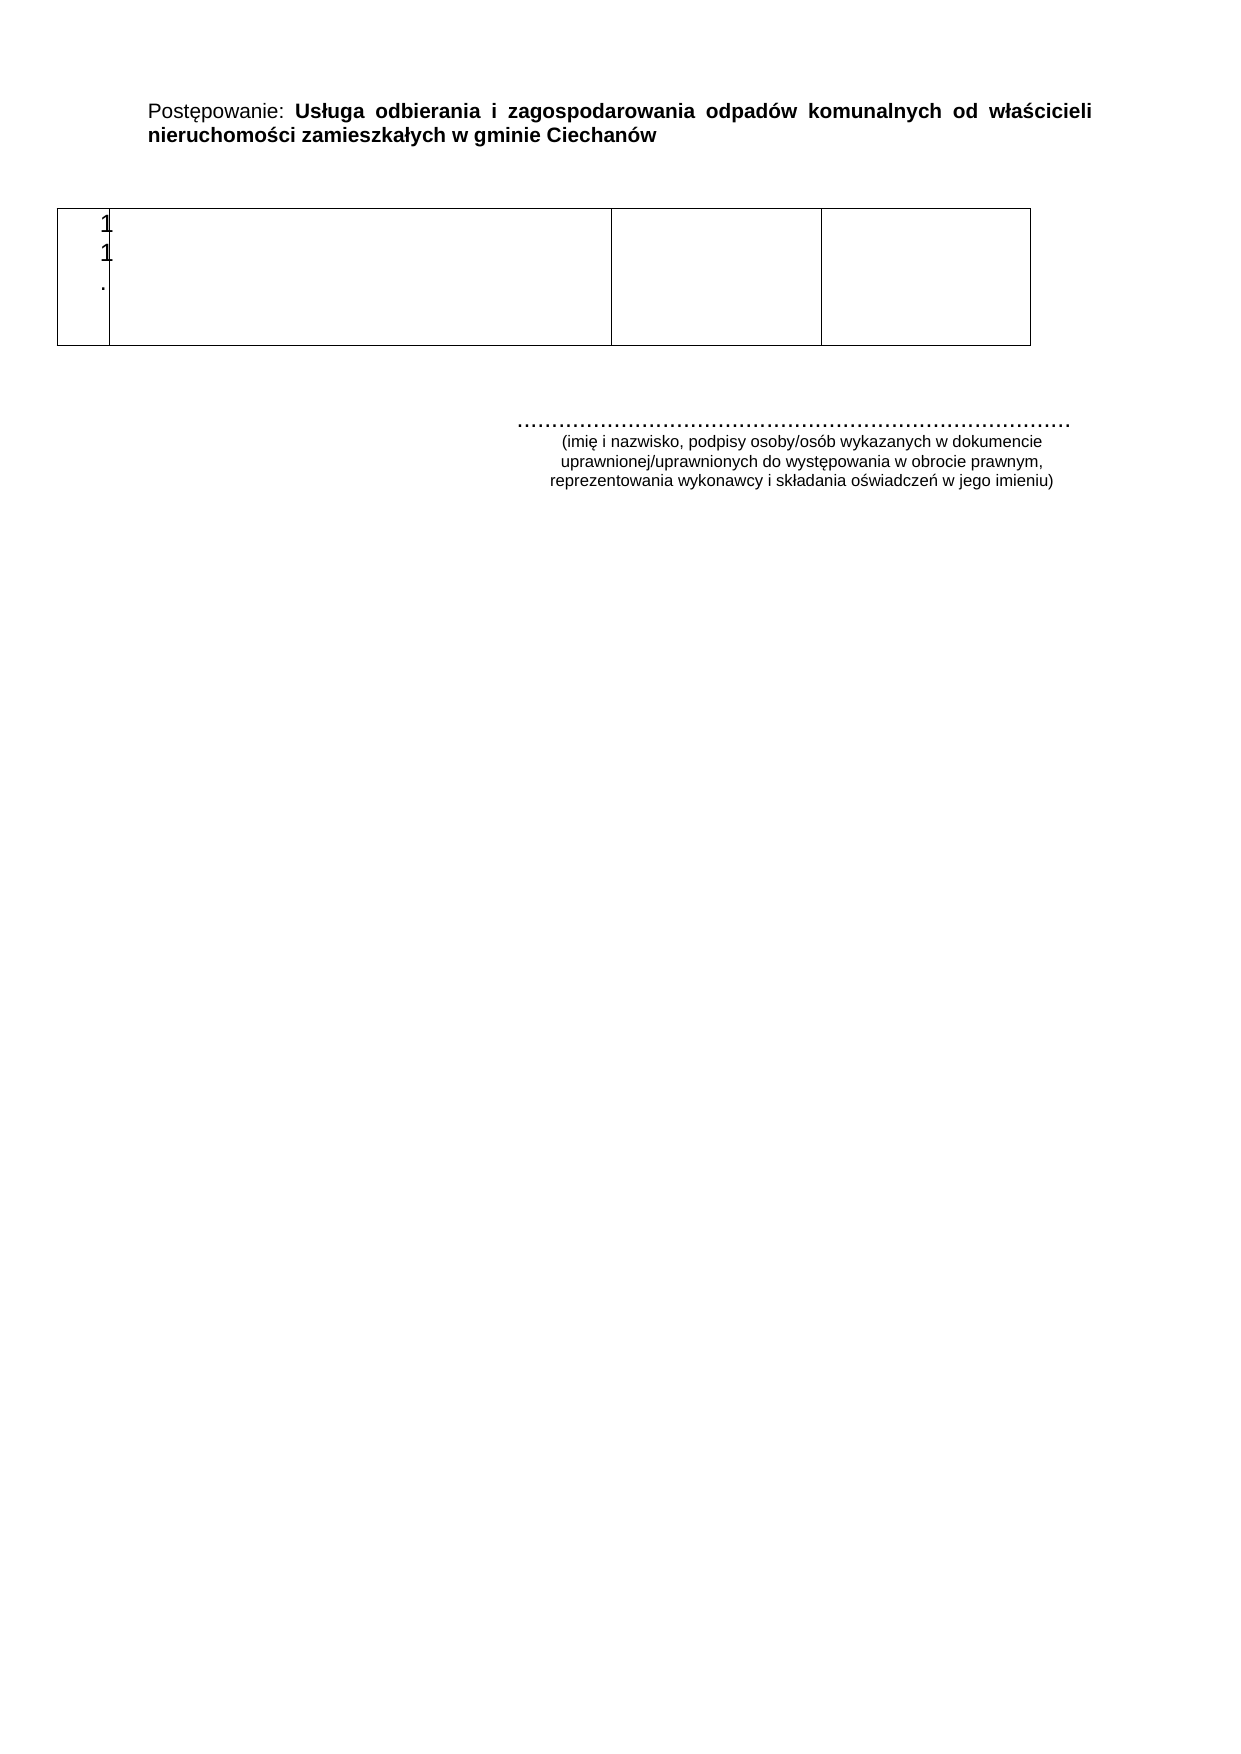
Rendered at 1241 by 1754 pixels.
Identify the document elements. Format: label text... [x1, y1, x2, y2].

table_cell [58, 209, 109, 345]
text (imię i nazwisko, podpisy osoby/osób wykazanych w dokumencie [546, 432, 1058, 451]
table_cell [612, 209, 821, 345]
table_cell [822, 209, 1030, 345]
table_cell [110, 209, 611, 345]
text reprezentowania wykonawcy i składania oświadczeń w jego imieniu) [546, 471, 1058, 490]
text uprawnionej/uprawnionych do występowania w obrocie prawnym, [546, 451, 1058, 471]
text ................................................................................ [516, 403, 1093, 432]
